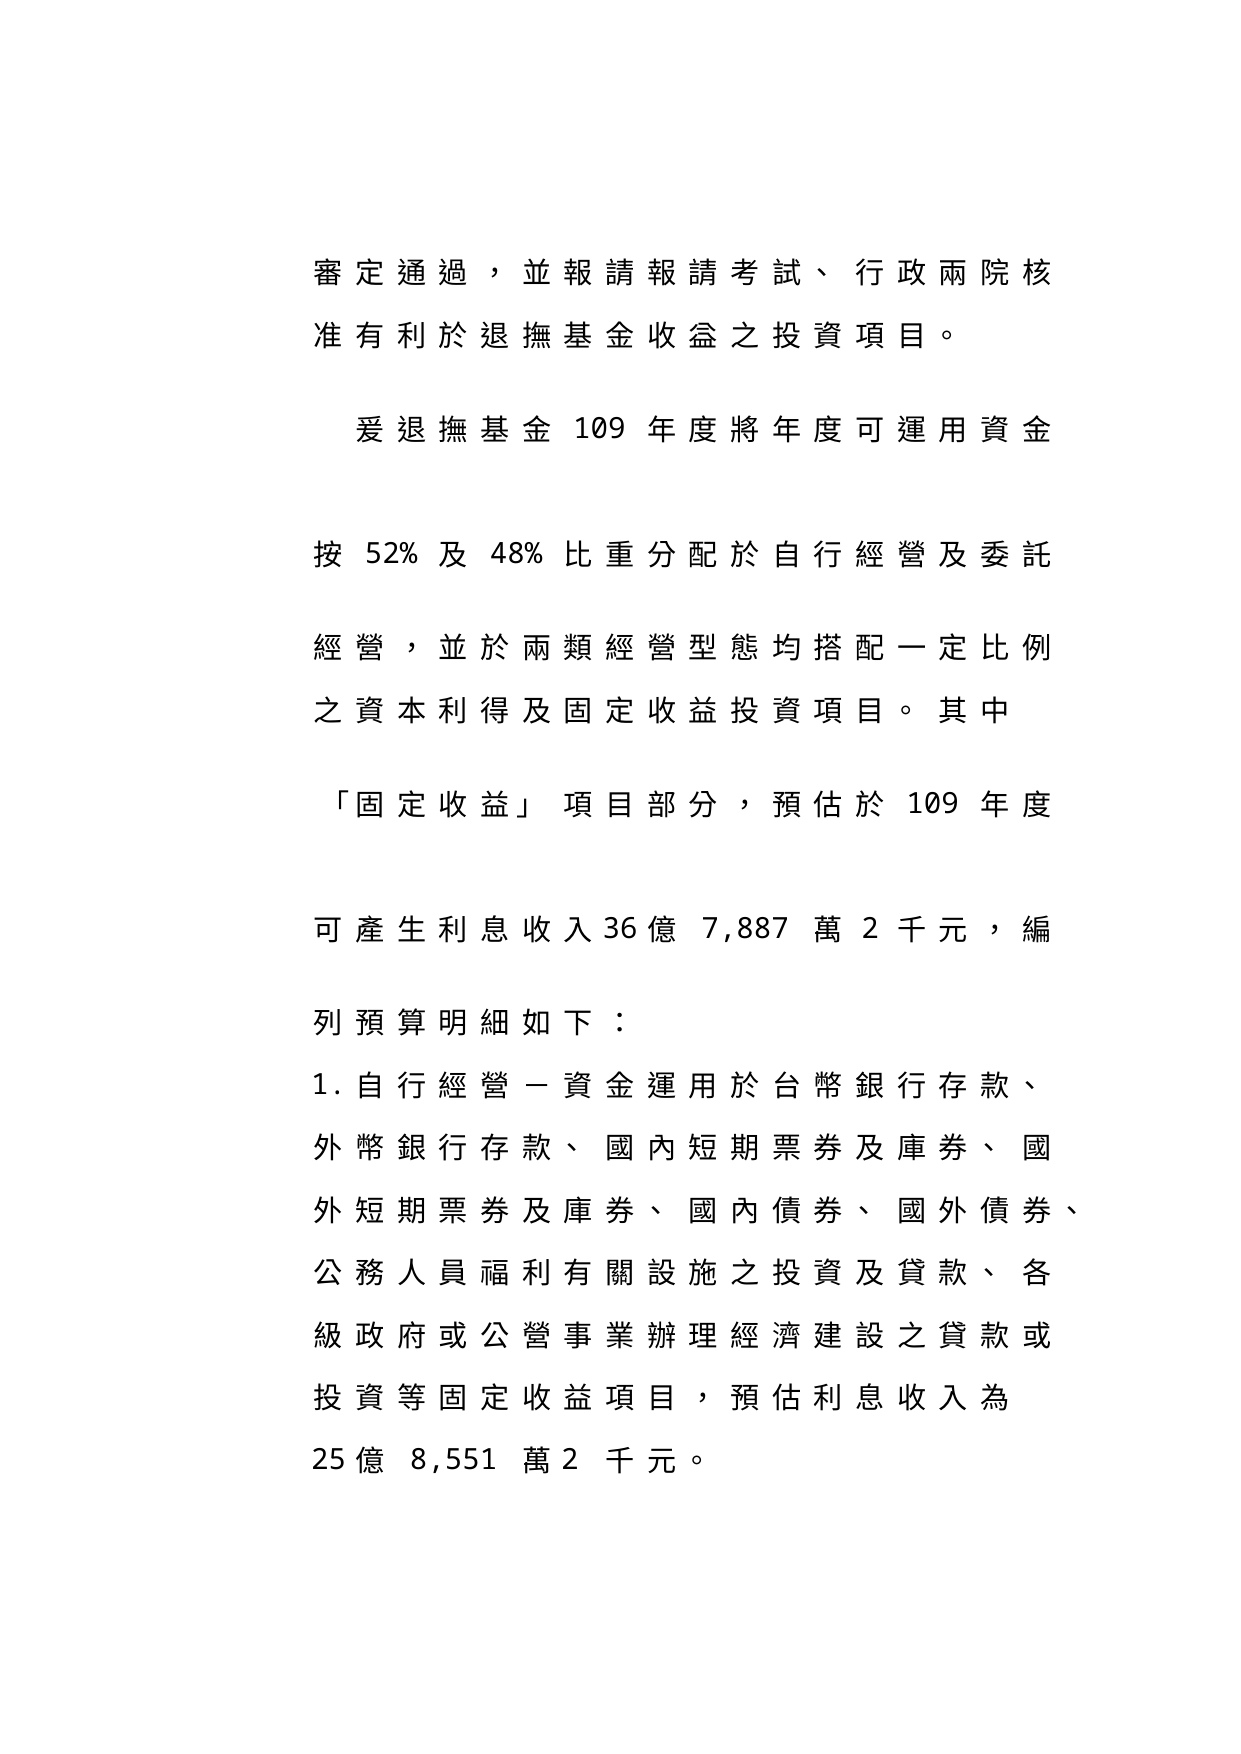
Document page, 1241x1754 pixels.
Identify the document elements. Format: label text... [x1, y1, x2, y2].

text 1.自行經營－資金運用於台幣銀行存款、外幣銀行存款、國內短期票券及庫券、國外短期票券及庫券、國內債券、國外債券、公務人員福利有關設施之投資及貸款、各級政府或公營事業辦理經濟建設之貸款或投資等固定收益項目，預估利息收入為 25億8,551萬2 千元。 [271, 1042, 1057, 1479]
text 爰退撫基金109年度將年度可運用資金按52%及48%比重分配於自行經營及委託經營，並於兩類經營型態均搭配一定比例之資本利得及固定收益投資項目。其中「固定收益」項目部分，預估於109年度可產生利息收入36億7,887萬2千元，編列預算明細如下： [271, 354, 1057, 1042]
text 按公務人員退休撫卹基金管理條例（以下簡稱基金管理條例）第5 條第1 項規定，該基金之運用範圍包括購買公債、庫券、短期票券、受益憑證、公司債、上市公司股票、存放於基金管理委員會所指定之銀行、各級政府或公營事業機構辦理經濟建設之貸款或投資，以及經基金監理委員會審定通過，並報請報請考試、行政兩院核准有利於退撫基金收益之投資項目。 [271, 229, 1057, 354]
